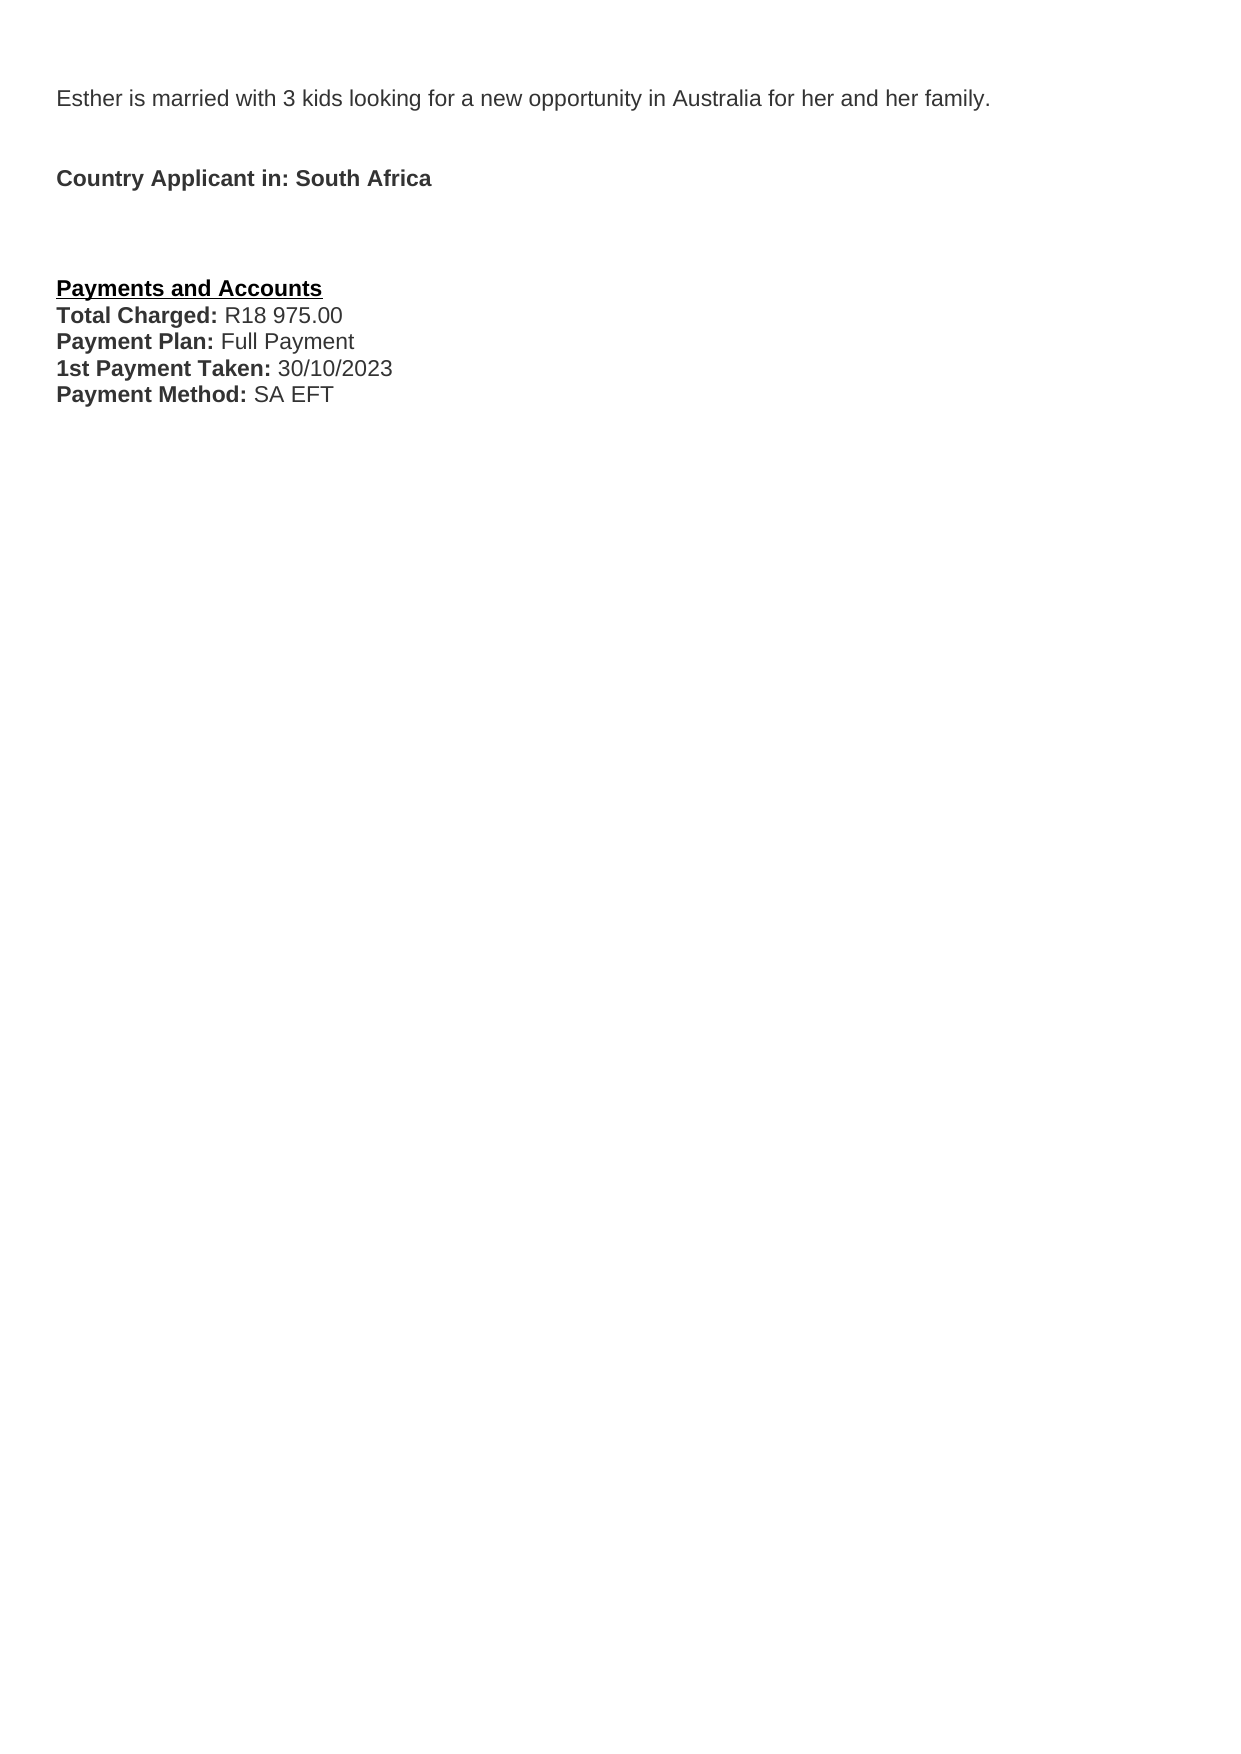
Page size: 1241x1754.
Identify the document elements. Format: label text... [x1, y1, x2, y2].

text Esther is married with 3 kids looking for a new opportunity in Australia for her and her family. Country Applicant in: South Africa [56, 59, 1181, 246]
text Payments and Accounts Total Charged: R18 975.00 Payment Plan: Full Payment 1st Payment Taken: 30/10/2023 Payment Method: SA EFT [56, 275, 1181, 436]
